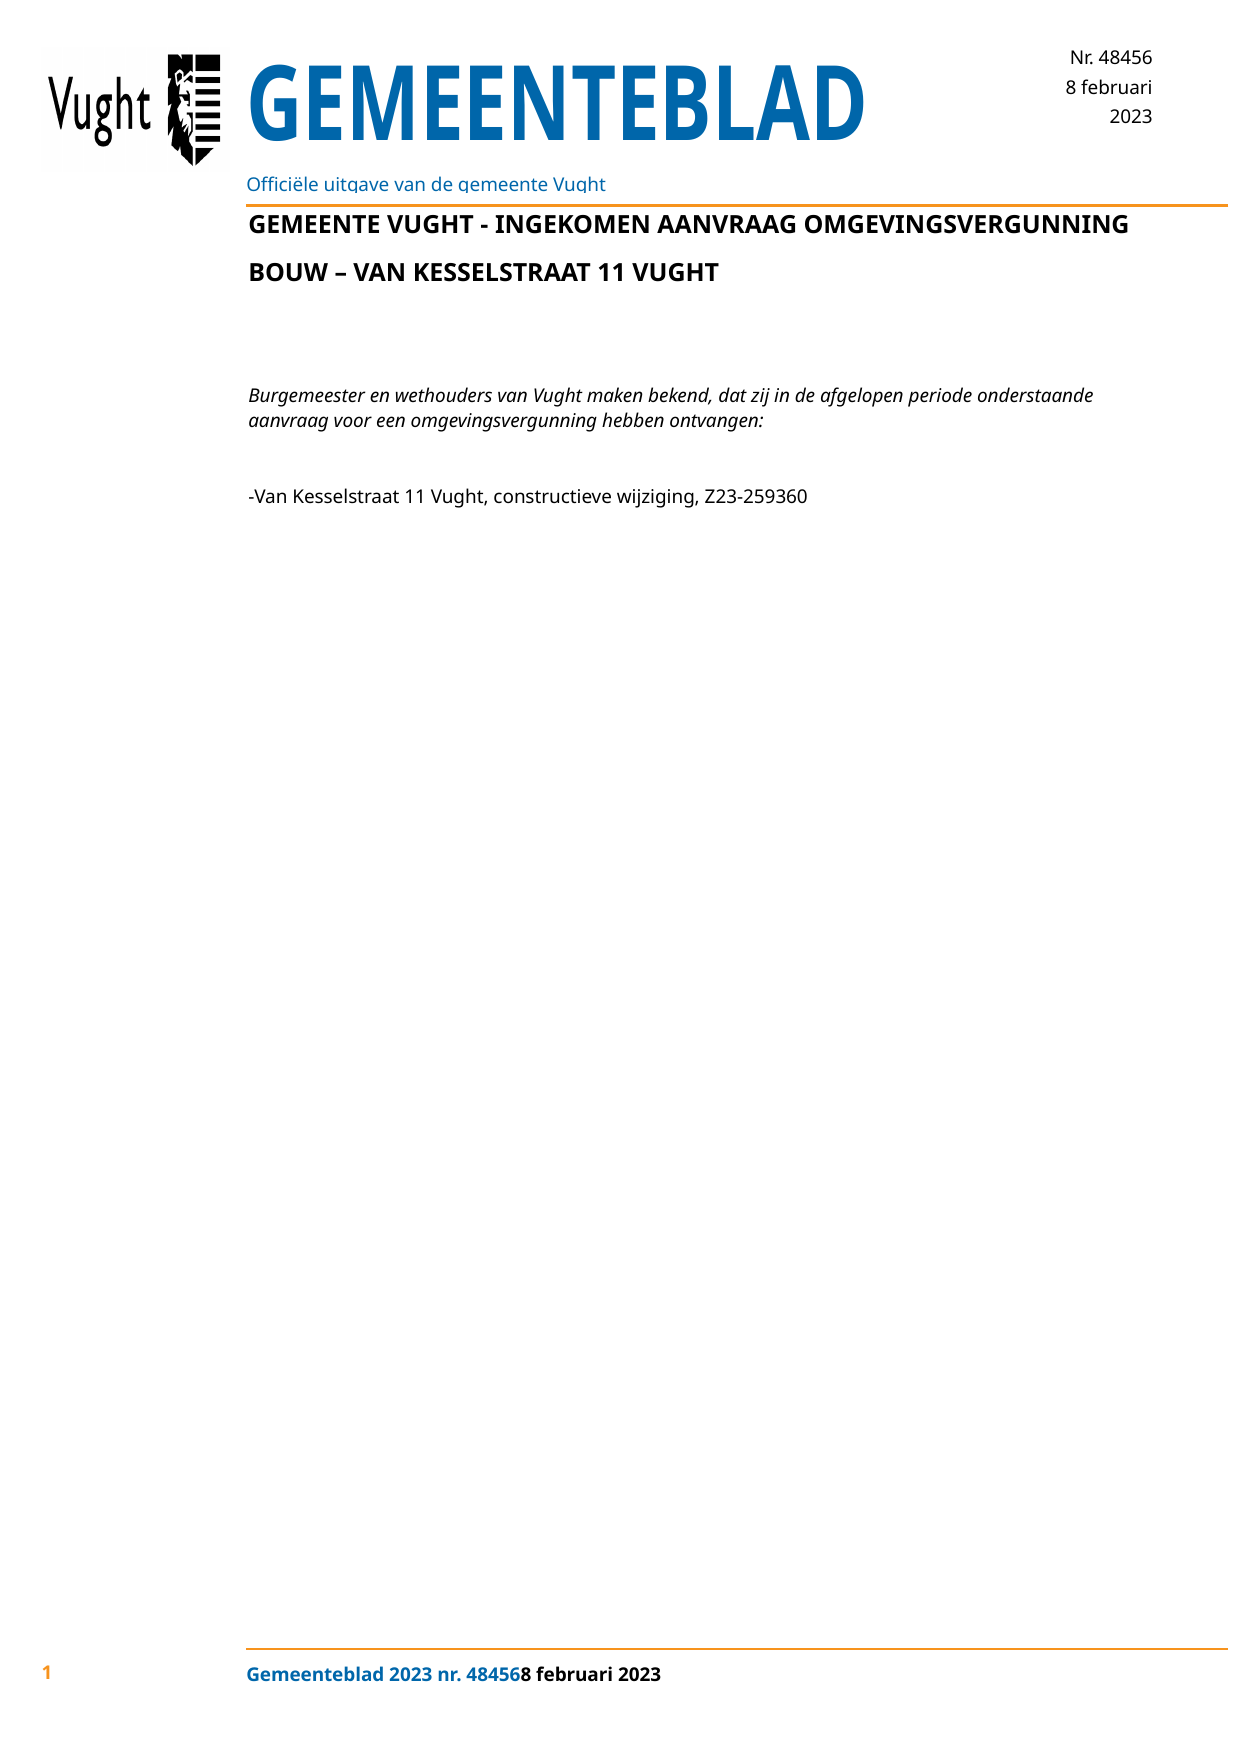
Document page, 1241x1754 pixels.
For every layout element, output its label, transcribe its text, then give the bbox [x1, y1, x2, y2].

text -Van Kesselstraat 11 Vught, constructieve wijziging, Z23-259360 [248, 484, 1152, 509]
text GEMEENTE VUGHT - INGEKOMEN AANVRAAG OMGEVINGSVERGUNNING BOUW – VAN KESSELSTRAAT 11 VUGHT [248, 207, 1152, 288]
text Burgemeester en wethouders van Vught maken bekend, dat zij in de afgelopen periode onderstaande aanvraag voor een omgevingsvergunning hebben ontvangen: [248, 382, 1152, 433]
picture [41, 47, 231, 172]
